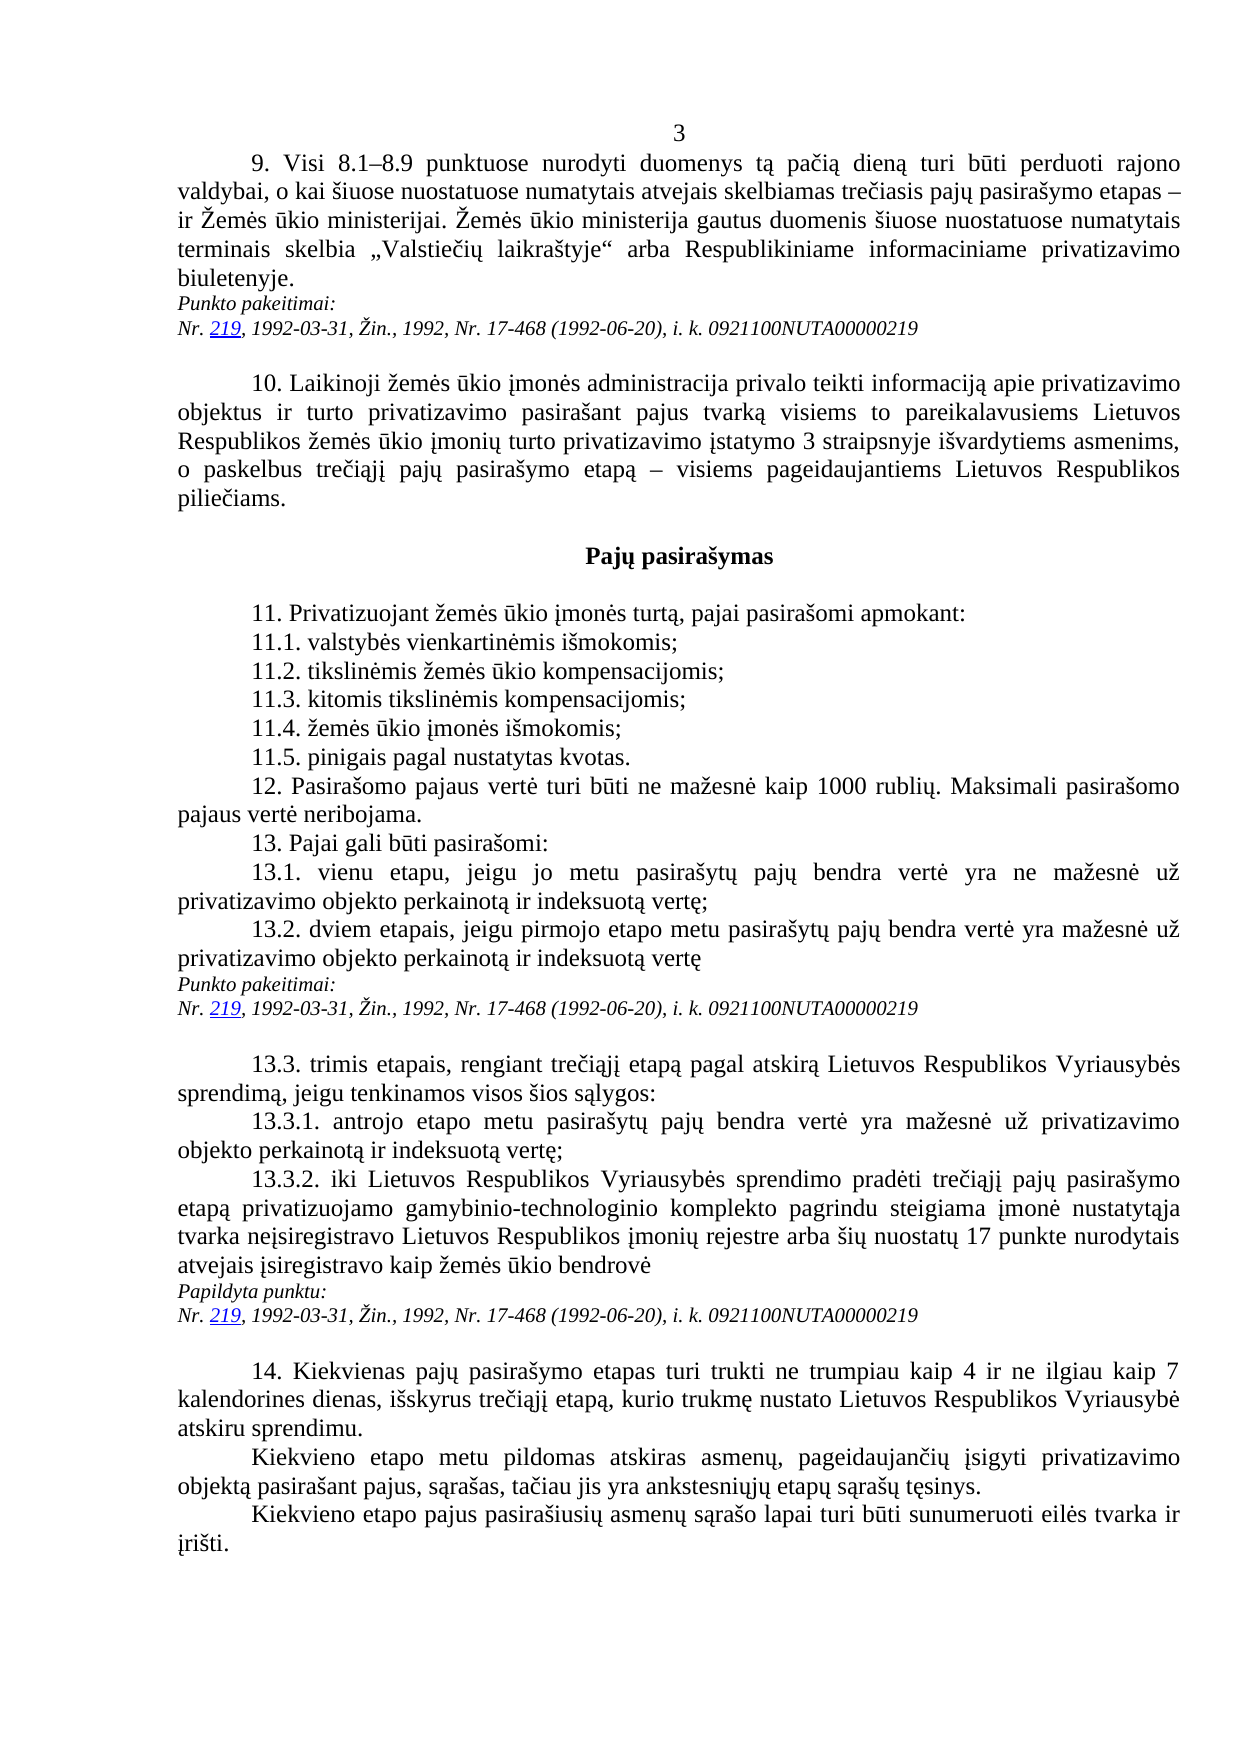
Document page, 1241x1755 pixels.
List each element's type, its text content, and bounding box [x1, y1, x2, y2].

text Papildyta punktu: [177, 1279, 1181, 1303]
text Nr. 219, 1992-03-31, Žin., 1992, Nr. 17-468 (1992-06-20), i. k. 0921100NUTA00000219 [177, 315, 1181, 339]
text 13.3.2. iki Lietuvos Respublikos Vyriausybės sprendimo pradėti trečiąjį pajų pasirašymo etapą privatizuojamo gamybinio-technologinio komplekto pagrindu steigiama įmonė nustatytąja tvarka neįsiregistravo Lietuvos Respublikos įmonių rejestre arba šių nuostatų 17 punkte nurodytais atvejais įsiregistravo kaip žemės ūkio bendrovė [177, 1164, 1181, 1279]
text 13.3. trimis etapais, rengiant trečiąjį etapą pagal atskirą Lietuvos Respublikos Vyriausybės sprendimą, jeigu tenkinamos visos šios sąlygos: [177, 1049, 1181, 1106]
text Pajų pasirašymas [177, 541, 1181, 569]
text 11.1. valstybės vienkartinėmis išmokomis; [177, 627, 1181, 656]
text 13.2. dviem etapais, jeigu pirmojo etapo metu pasirašytų pajų bendra vertė yra mažesnė už privatizavimo objekto perkainotą ir indeksuotą vertę [177, 914, 1181, 972]
text 13.3.1. antrojo etapo metu pasirašytų pajų bendra vertė yra mažesnė už privatizavimo objekto perkainotą ir indeksuotą vertę; [177, 1106, 1181, 1164]
text 9. Visi 8.1–8.9 punktuose nurodyti duomenys tą pačią dieną turi būti perduoti rajono valdybai, o kai šiuose nuostatuose numatytais atvejais skelbiamas trečiasis pajų pasirašymo etapas – ir Žemės ūkio ministerijai. Žemės ūkio ministerija gautus duomenis šiuose nuostatuose numatytais terminais skelbia „Valstiečių laikraštyje“ arba Respublikiniame informaciniame privatizavimo biuletenyje. [177, 148, 1181, 291]
text Kiekvieno etapo pajus pasirašiusių asmenų sąrašo lapai turi būti sunumeruoti eilės tvarka ir įrišti. [177, 1499, 1181, 1557]
text 11. Privatizuojant žemės ūkio įmonės turtą, pajai pasirašomi apmokant: [177, 598, 1181, 627]
text 13.1. vienu etapu, jeigu jo metu pasirašytų pajų bendra vertė yra ne mažesnė už privatizavimo objekto perkainotą ir indeksuotą vertę; [177, 857, 1181, 914]
text 11.5. pinigais pagal nustatytas kvotas. [177, 742, 1181, 771]
text Punkto pakeitimai: [177, 972, 1181, 996]
text 12. Pasirašomo pajaus vertė turi būti ne mažesnė kaip 1000 rublių. Maksimali pasirašomo pajaus vertė neribojama. [177, 771, 1181, 828]
text 11.3. kitomis tikslinėmis kompensacijomis; [177, 684, 1181, 713]
text 13. Pajai gali būti pasirašomi: [177, 828, 1181, 857]
text 11.2. tikslinėmis žemės ūkio kompensacijomis; [177, 656, 1181, 684]
text Punkto pakeitimai: [177, 291, 1181, 315]
text Nr. 219, 1992-03-31, Žin., 1992, Nr. 17-468 (1992-06-20), i. k. 0921100NUTA00000219 [177, 1303, 1181, 1327]
text Kiekvieno etapo metu pildomas atskiras asmenų, pageidaujančių įsigyti privatizavimo objektą pasirašant pajus, sąrašas, tačiau jis yra ankstesniųjų etapų sąrašų tęsinys. [177, 1442, 1181, 1499]
text 11.4. žemės ūkio įmonės išmokomis; [177, 713, 1181, 742]
text 10. Laikinoji žemės ūkio įmonės administracija privalo teikti informaciją apie privatizavimo objektus ir turto privatizavimo pasirašant pajus tvarką visiems to pareikalavusiems Lietuvos Respublikos žemės ūkio įmonių turto privatizavimo įstatymo 3 straipsnyje išvardytiems asmenims, o paskelbus trečiąjį pajų pasirašymo etapą – visiems pageidaujantiems Lietuvos Respublikos piliečiams. [177, 368, 1181, 512]
text 14. Kiekvienas pajų pasirašymo etapas turi trukti ne trumpiau kaip 4 ir ne ilgiau kaip 7 kalendorines dienas, išskyrus trečiąjį etapą, kurio trukmę nustato Lietuvos Respublikos Vyriausybė atskiru sprendimu. [177, 1356, 1181, 1442]
text Nr. 219, 1992-03-31, Žin., 1992, Nr. 17-468 (1992-06-20), i. k. 0921100NUTA00000219 [177, 996, 1181, 1020]
